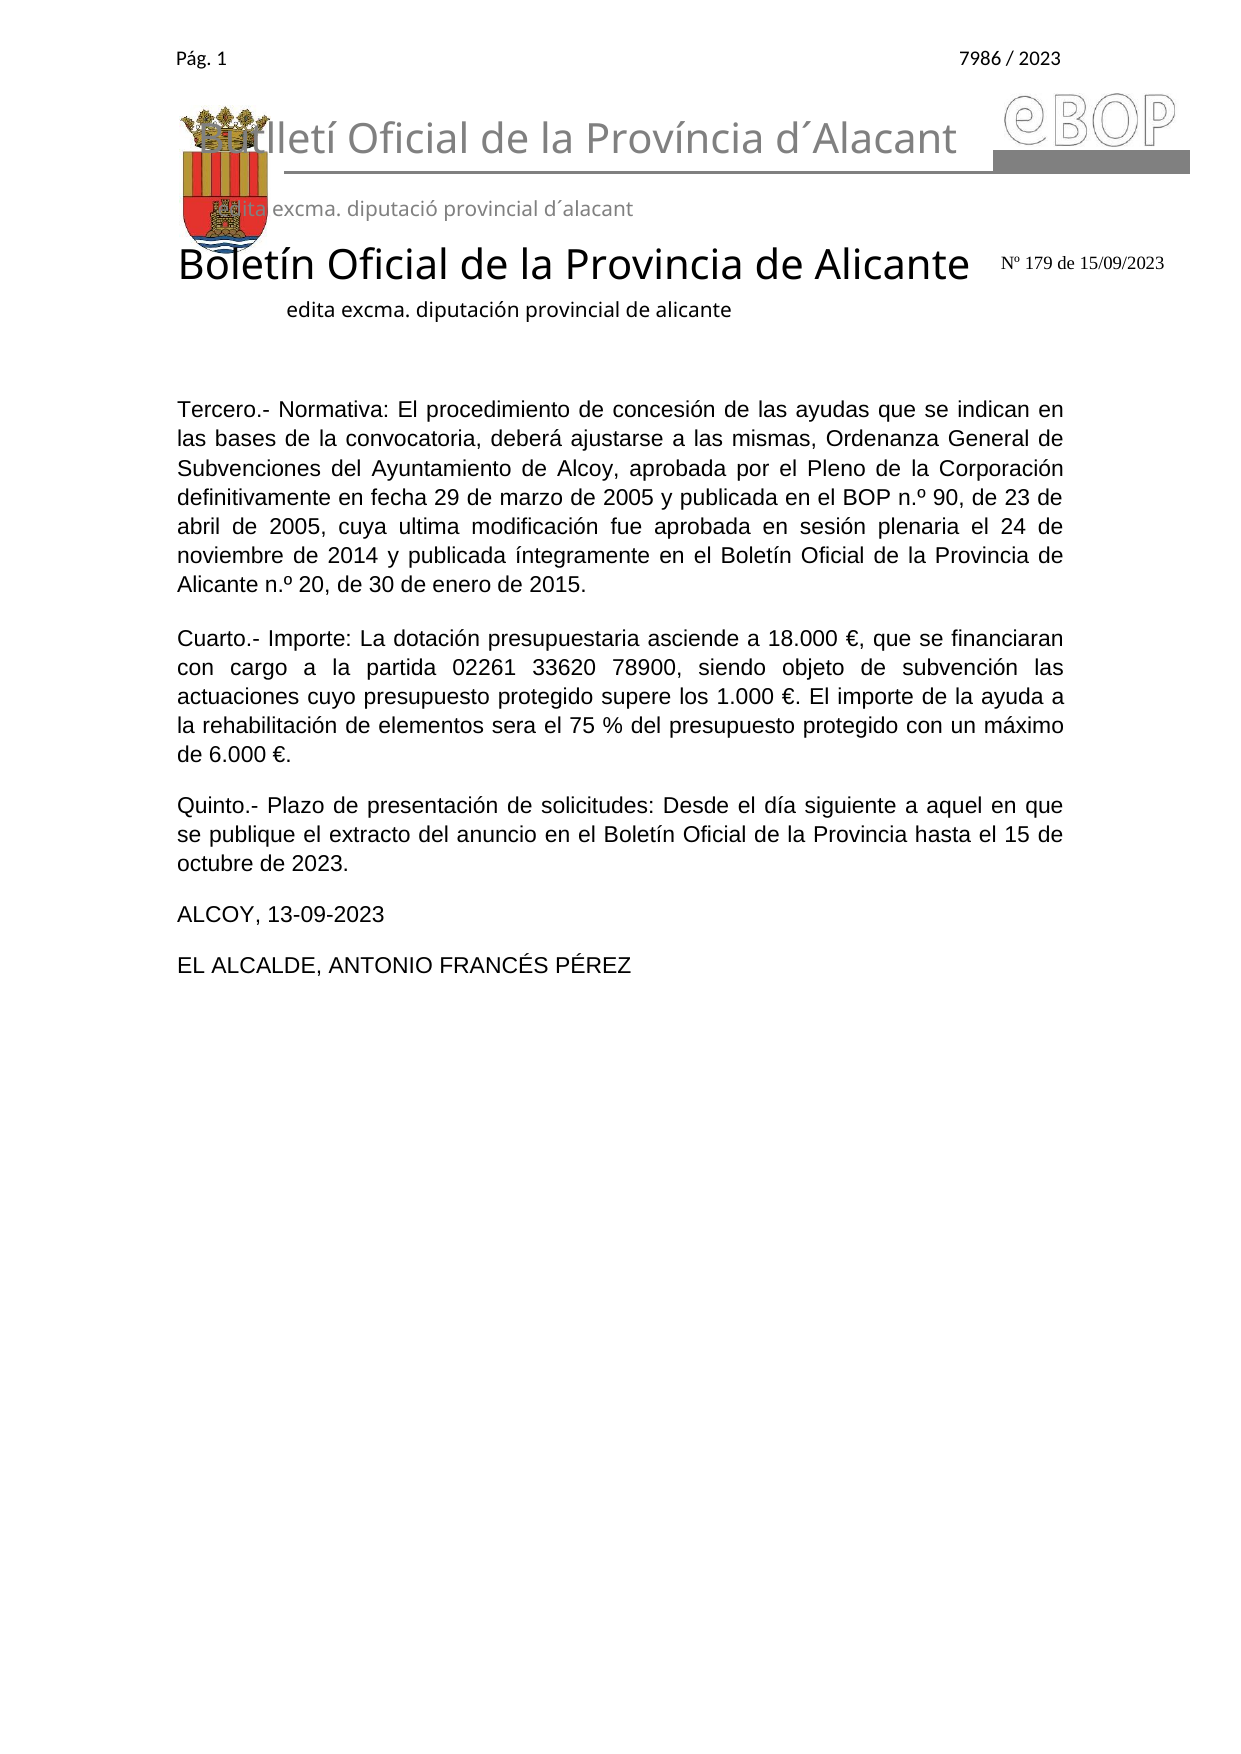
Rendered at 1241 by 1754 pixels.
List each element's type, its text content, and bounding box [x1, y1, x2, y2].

text Cuarto.- Importe: La dotación presupuestaria asciende a 18.000 €, que se financiaran con cargo a la partida 02261 33620 78900, siendo objeto de subvención las actuaciones cuyo presupuesto protegido supere los 1.000 €. El importe de la ayuda a la rehabilitación de elementos sera el 75 % del presupuesto protegido con un máximo de 6.000 €. [177, 625, 1065, 768]
text Boletín Oficial de la Provincia de Alicante Nº 179 de 15/09/2023 [177, 234, 1175, 291]
text Quinto.- Plazo de presentación de solicitudes: Desde el día siguiente a aquel en que se publique el extracto del anuncio en el Boletín Oficial de la Provincia hasta el 15 de octubre de 2023. [177, 792, 1065, 877]
text edita excma. diputación provincial de alicante [286, 295, 1174, 324]
text Tercero.- Normativa: El procedimiento de concesión de las ayudas que se indican en las bases de la convocatoria, deberá ajustarse a las mismas, Ordenanza General de Subvenciones del Ayuntamiento de Alcoy, aprobada por el Pleno de la Corporación definitivamente en fecha 29 de marzo de 2005 y publicada en el BOP n.º 90, de 23 de abril de 2005, cuya ultima modificación fue aprobada en sesión plenaria el 24 de noviembre de 2014 y publicada íntegramente en el Boletín Oficial de la Provincia de Alicante n.º 20, de 30 de enero de 2015. [177, 396, 1065, 598]
text edita excma. diputació provincial d´alacant [271, 172, 1174, 229]
text ALCOY, 13-09-2023 [177, 901, 1065, 927]
text Pág. 1 7986 / 2023 [176, 45, 1174, 71]
text EL ALCALDE, ANTONIO FRANCÉS PÉREZ [177, 952, 1065, 978]
text Butlletí Oficial de la Província d´Alacant [271, 109, 1004, 166]
